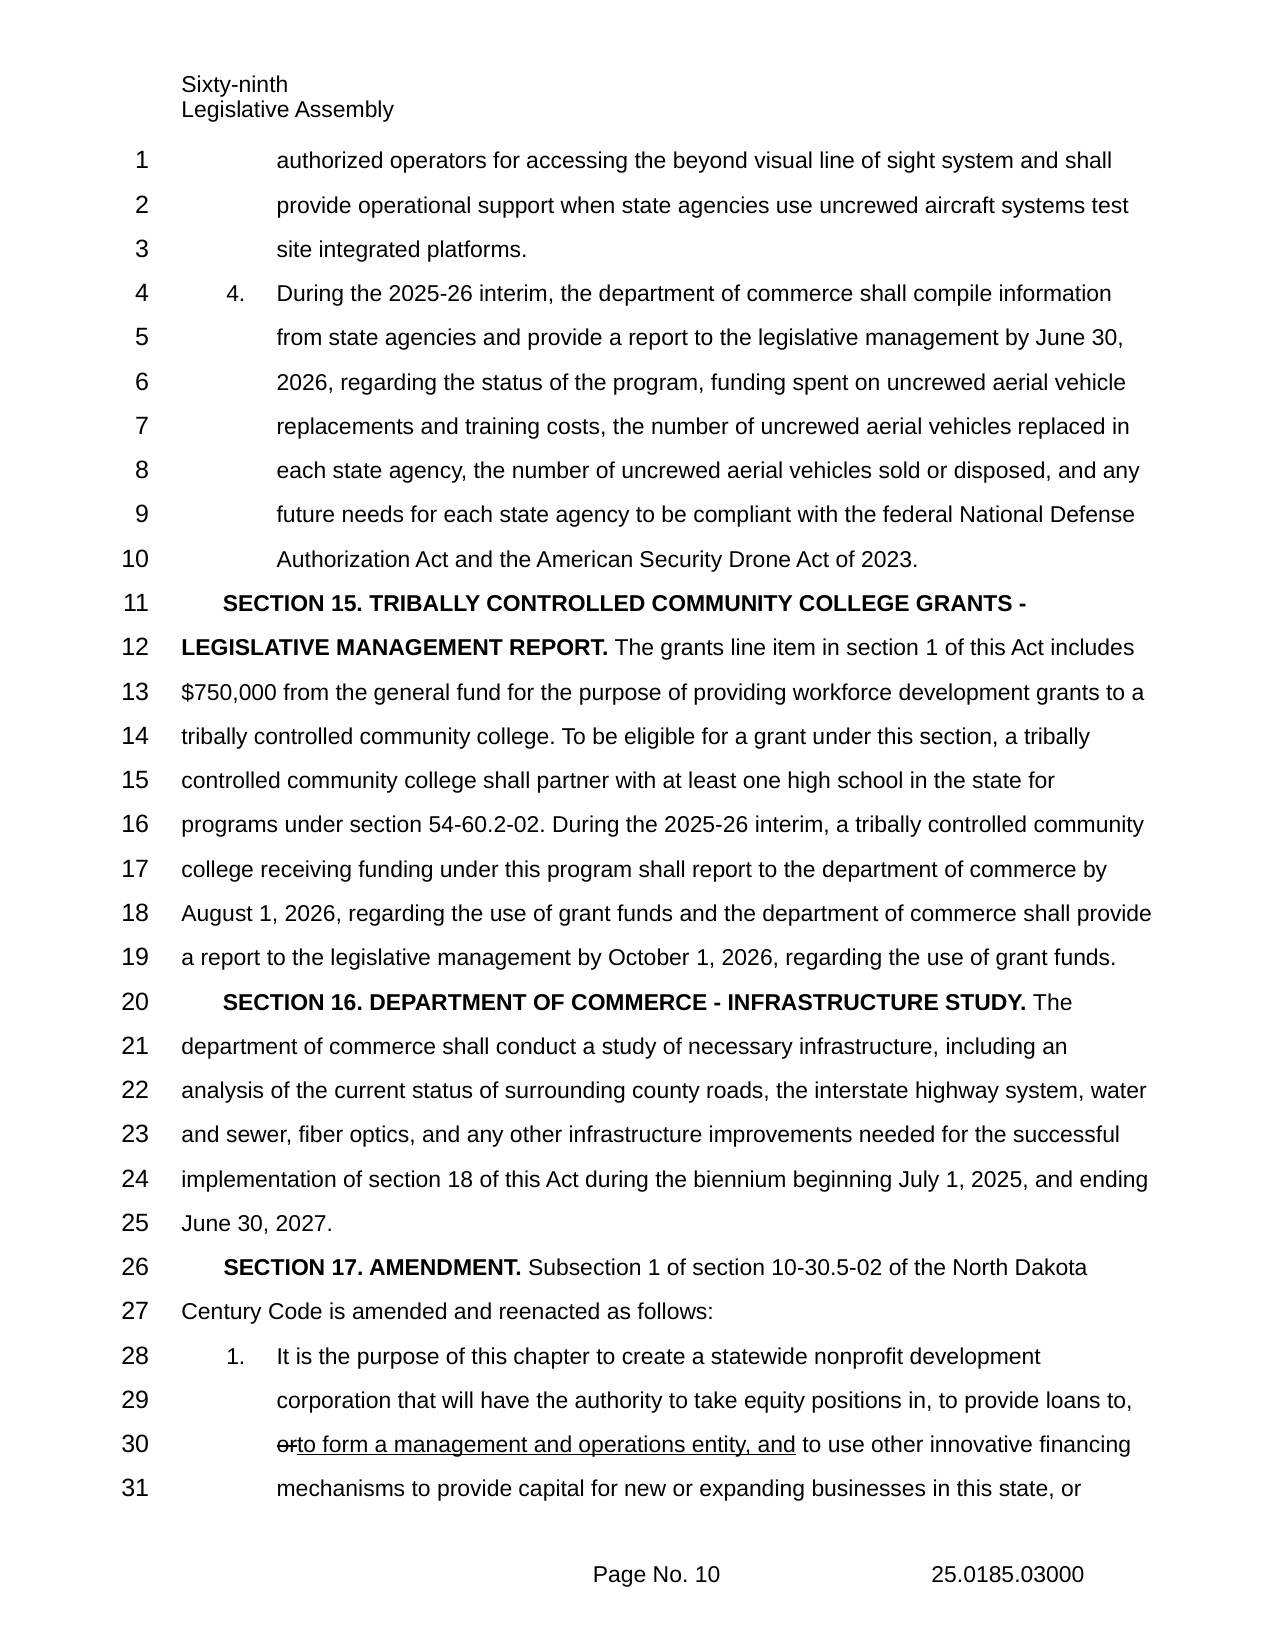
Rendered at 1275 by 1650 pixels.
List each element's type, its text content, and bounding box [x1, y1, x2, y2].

text 4. During the 2025‑26 interim, the department of commerce shall compile information from state agencies and provide a report to the legislative management by June 30, 2026, regarding the status of the program, funding spent on uncrewed aerial vehicle replacements and training costs, the number of uncrewed aerial vehicles replaced in each state agency, the number of uncrewed aerial vehicles sold or disposed, and any future needs for each state agency to be compliant with the federal National Defense Authorization Act and the American Security Drone Act of 2023. [181, 266, 1154, 576]
text SECTION 15. TRIBALLY CONTROLLED COMMUNITY COLLEGE GRANTS - LEGISLATIVE MANAGEMENT REPORT. The grants line item in section 1 of this Act includes $750,000 from the general fund for the purpose of providing workforce development grants to a tribally controlled community college. To be eligible for a grant under this section, a tribally controlled community college shall partner with at least one high school in the state for programs under section 54‑60.2‑02. During the 2025‑26 interim, a tribally controlled community college receiving funding under this program shall report to the department of commerce by August 1, 2026, regarding the use of grant funds and the department of commerce shall provide a report to the legislative management by October 1, 2026, regarding the use of grant funds. [181, 576, 1154, 974]
text 1. It is the purpose of this chapter to create a statewide nonprofit development corporation that will have the authority to take equity positions in, to provide loans to, orto form a management and operations entity, and to use other innovative financing mechanisms to provide capital for new or expanding businesses in this state, or [181, 1329, 1154, 1506]
text SECTION 16. DEPARTMENT OF COMMERCE - INFRASTRUCTURE STUDY. The department of commerce shall conduct a study of necessary infrastructure, including an analysis of the current status of surrounding county roads, the interstate highway system, water and sewer, fiber optics, and any other infrastructure improvements needed for the successful implementation of section 18 of this Act during the biennium beginning July 1, 2025, and ending June 30, 2027. [181, 974, 1154, 1240]
text authorized operators for accessing the beyond visual line of sight system and shall provide operational support when state agencies use uncrewed aircraft systems test site integrated platforms. [181, 133, 1154, 266]
text SECTION 17. AMENDMENT. Subsection 1 of section 10‑30.5‑02 of the North Dakota Century Code is amended and reenacted as follows: [181, 1240, 1154, 1329]
